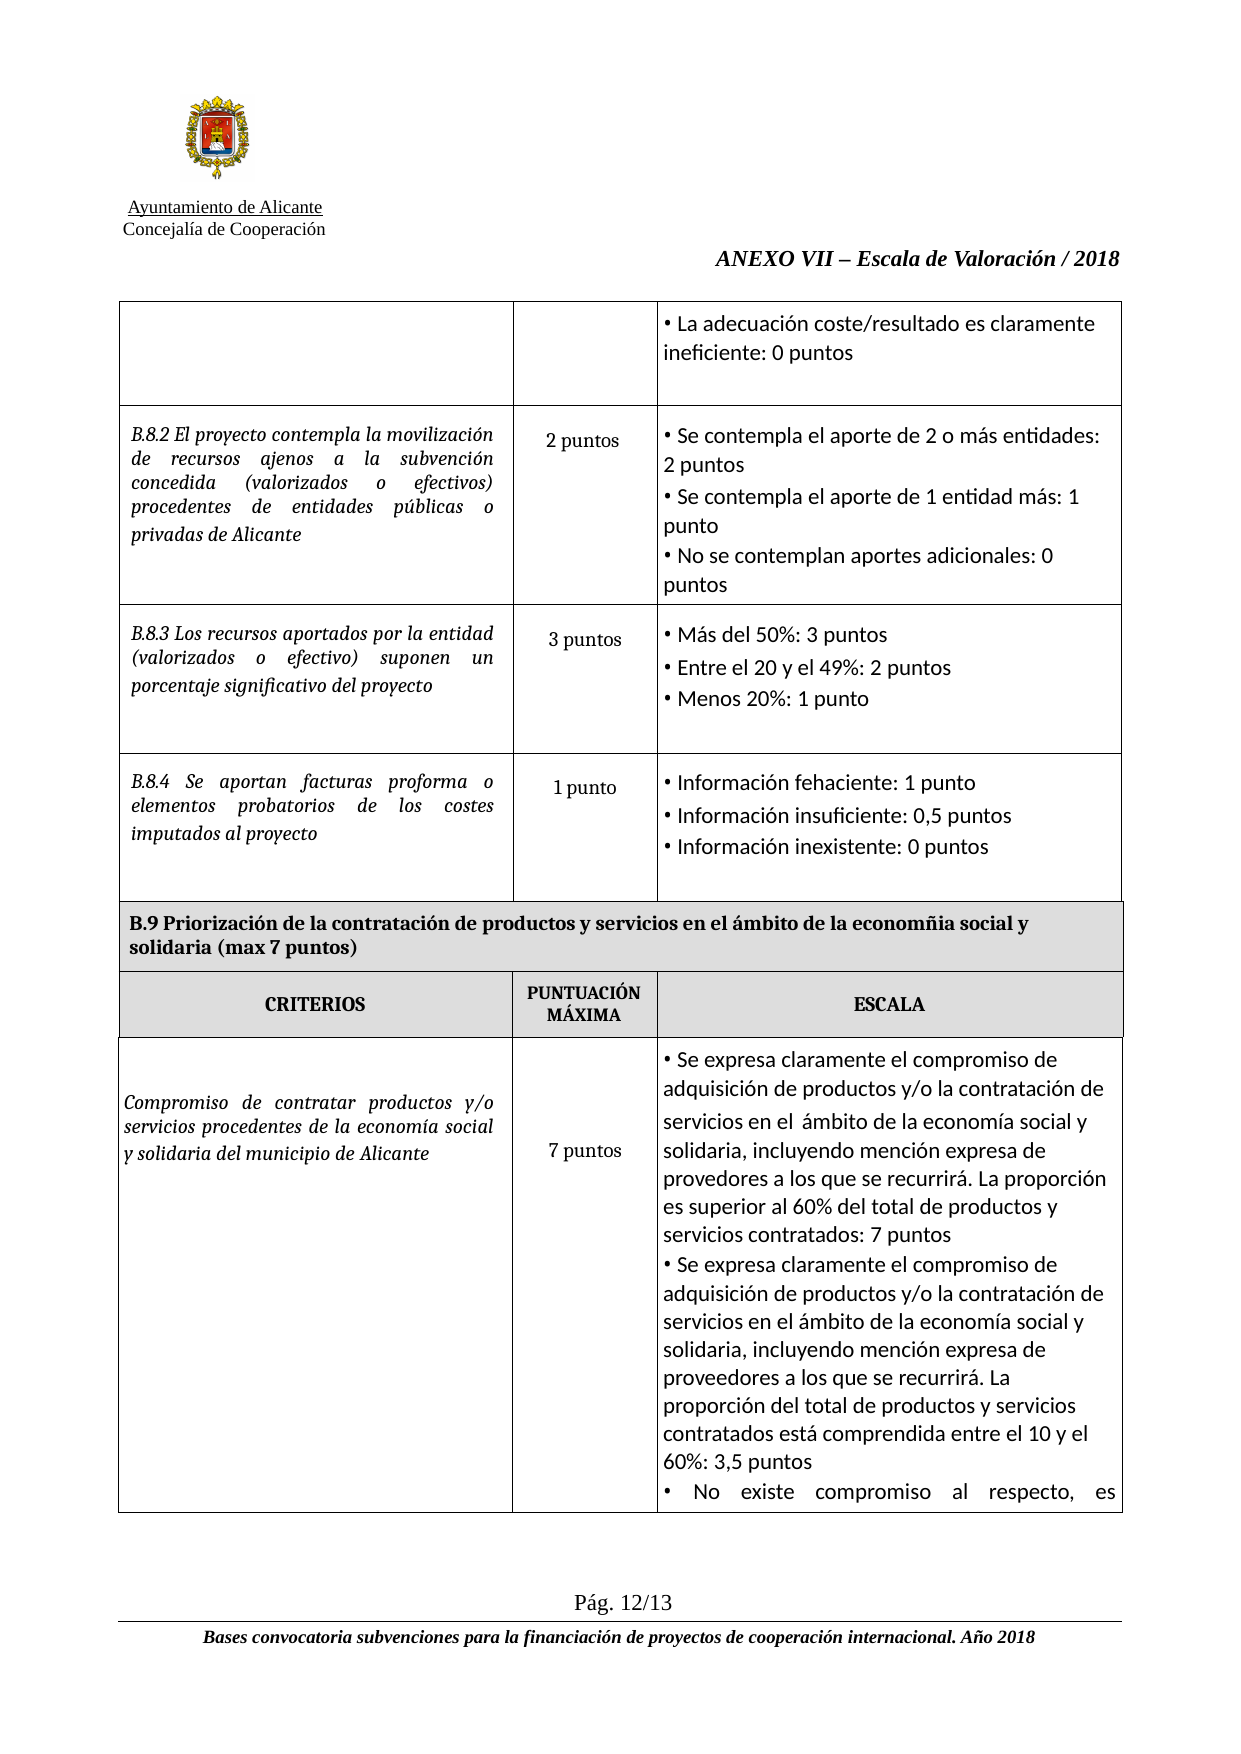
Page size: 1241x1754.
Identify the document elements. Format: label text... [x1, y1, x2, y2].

table_cell PUNTUACIÓN MÁXIMA [513, 972, 657, 1037]
table_cell 3 puntos [514, 605, 657, 752]
picture [180, 94, 255, 182]
table_cell B.8.4 Se aportan facturas proforma o elementos probatorios de los costes imputados al proyecto [120, 754, 513, 901]
table_header Compromiso de contratar productos y/o servicios procedentes de la economía social y solidaria del municipio de Alicante [119, 1038, 512, 1512]
table_cell • Más del 50%: 3 puntos • Entre el 20 y el 49%: 2 puntos • Menos 20%: 1 punto [658, 605, 1121, 752]
table_cell 2 puntos [514, 406, 657, 604]
table_header • Se expresa claramente el compromiso de adquisición de productos y/o la contratación de servicios en el ámbito de la economía social y solidaria, incluyendo mención expresa de provedores a los que se recurrirá. La proporción es superior al 60% del total de productos y servicios contratados: 7 puntos • Se expresa claramente el compromiso de adquisición de productos y/o la contratación de servicios en el ámbito de la economía social y solidaria, incluyendo mención expresa de proveedores a los que se recurrirá. La proporción del total de productos y servicios contratados está comprendida entre el 10 y el 60%: 3,5 puntos • No existe compromiso al respecto, es [658, 1038, 1122, 1512]
table_header 7 puntos [513, 1038, 657, 1512]
table_cell • La adecuación coste/resultado es claramente ineficiente: 0 puntos [658, 302, 1121, 405]
table_header B.9 Priorización de la contratación de productos y servicios en el ámbito de la economñia social y solidaria (max 7 puntos) [120, 902, 1123, 971]
table_cell 1 punto [514, 754, 657, 901]
table_cell • Se contempla el aporte de 2 o más entidades: 2 puntos • Se contempla el aporte de 1 entidad más: 1 punto • No se contemplan aportes adicionales: 0 puntos [658, 406, 1121, 604]
table_cell B.8.2 El proyecto contempla la movilización de recursos ajenos a la subvención concedida (valorizados o efectivos) procedentes de entidades públicas o privadas de Alicante [120, 406, 513, 604]
table_cell ESCALA [658, 972, 1123, 1037]
table_cell • Información fehaciente: 1 punto • Información insuficiente: 0,5 puntos • Información inexistente: 0 puntos [658, 754, 1121, 901]
table_cell [120, 302, 513, 405]
table_cell B.8.3 Los recursos aportados por la entidad (valorizados o efectivo) suponen un porcentaje significativo del proyecto [120, 605, 513, 752]
table_cell [514, 302, 657, 405]
table_cell CRITERIOS [120, 972, 512, 1037]
